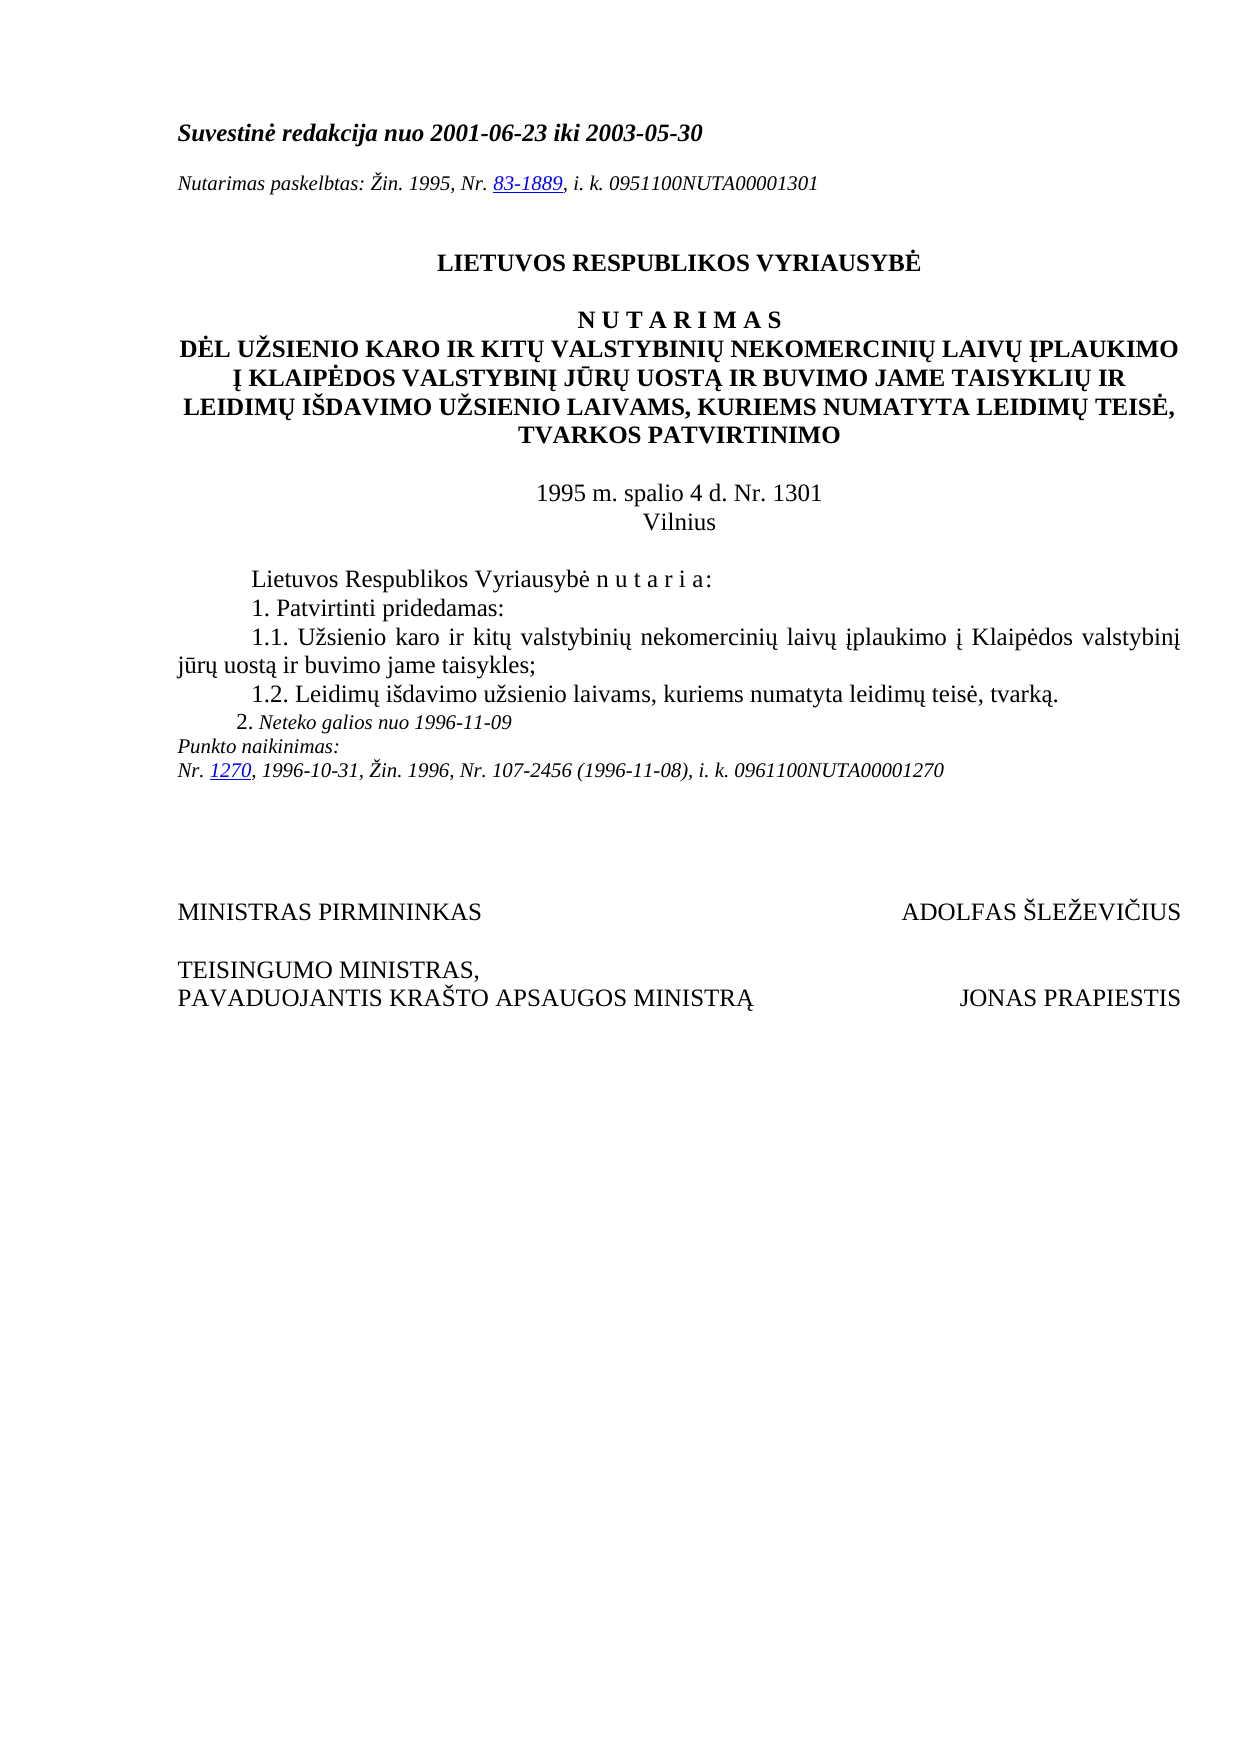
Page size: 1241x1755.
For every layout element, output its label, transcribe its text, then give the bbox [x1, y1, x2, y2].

text N U T A R I M A S [177, 305, 1181, 334]
text 2. Neteko galios nuo 1996-11-09 [177, 708, 1181, 734]
text Lietuvos Respublikos Vyriausybė nutaria: [177, 564, 1181, 593]
text TEISINGUMO MINISTRAS, [177, 955, 1181, 983]
text Suvestinė redakcija nuo 2001-06-23 iki 2003-05-30 [177, 118, 1181, 147]
text 1.1. Užsienio karo ir kitų valstybinių nekomercinių laivų įplaukimo į Klaipėdos valstybinį jūrų uostą ir buvimo jame taisykles; [177, 622, 1181, 679]
text LIETUVOS RESPUBLIKOS VYRIAUSYBĖ [177, 248, 1181, 277]
text Nutarimas paskelbtas: Žin. 1995, Nr. 83-1889, i. k. 0951100NUTA00001301 [177, 171, 1181, 195]
text DĖL UŽSIENIO KARO IR KITŲ VALSTYBINIŲ NEKOMERCINIŲ LAIVŲ ĮPLAUKIMO Į KLAIPĖDOS VALSTYBINĮ JŪRŲ UOSTĄ IR BUVIMO JAME TAISYKLIŲ IR LEIDIMŲ IŠDAVIMO UŽSIENIO LAIVAMS, KURIEMS NUMATYTA LEIDIMŲ TEISĖ, TVARKOS PATVIRTINIMO [177, 334, 1181, 449]
text 1995 m. spalio 4 d. Nr. 1301 [177, 478, 1181, 507]
text PAVADUOJANTIS KRAŠTO APSAUGOS MINISTRĄ JONAS PRAPIESTIS [177, 983, 1181, 1012]
text Punkto naikinimas: [177, 734, 1181, 758]
text Vilnius [177, 507, 1181, 535]
text MINISTRAS PIRMININKAS ADOLFAS ŠLEŽEVIČIUS [177, 897, 1181, 926]
text 1.2. Leidimų išdavimo užsienio laivams, kuriems numatyta leidimų teisė, tvarką. [177, 679, 1181, 708]
text 1. Patvirtinti pridedamas: [177, 593, 1181, 622]
text Nr. 1270, 1996-10-31, Žin. 1996, Nr. 107-2456 (1996-11-08), i. k. 0961100NUTA00001270 [177, 758, 1181, 782]
